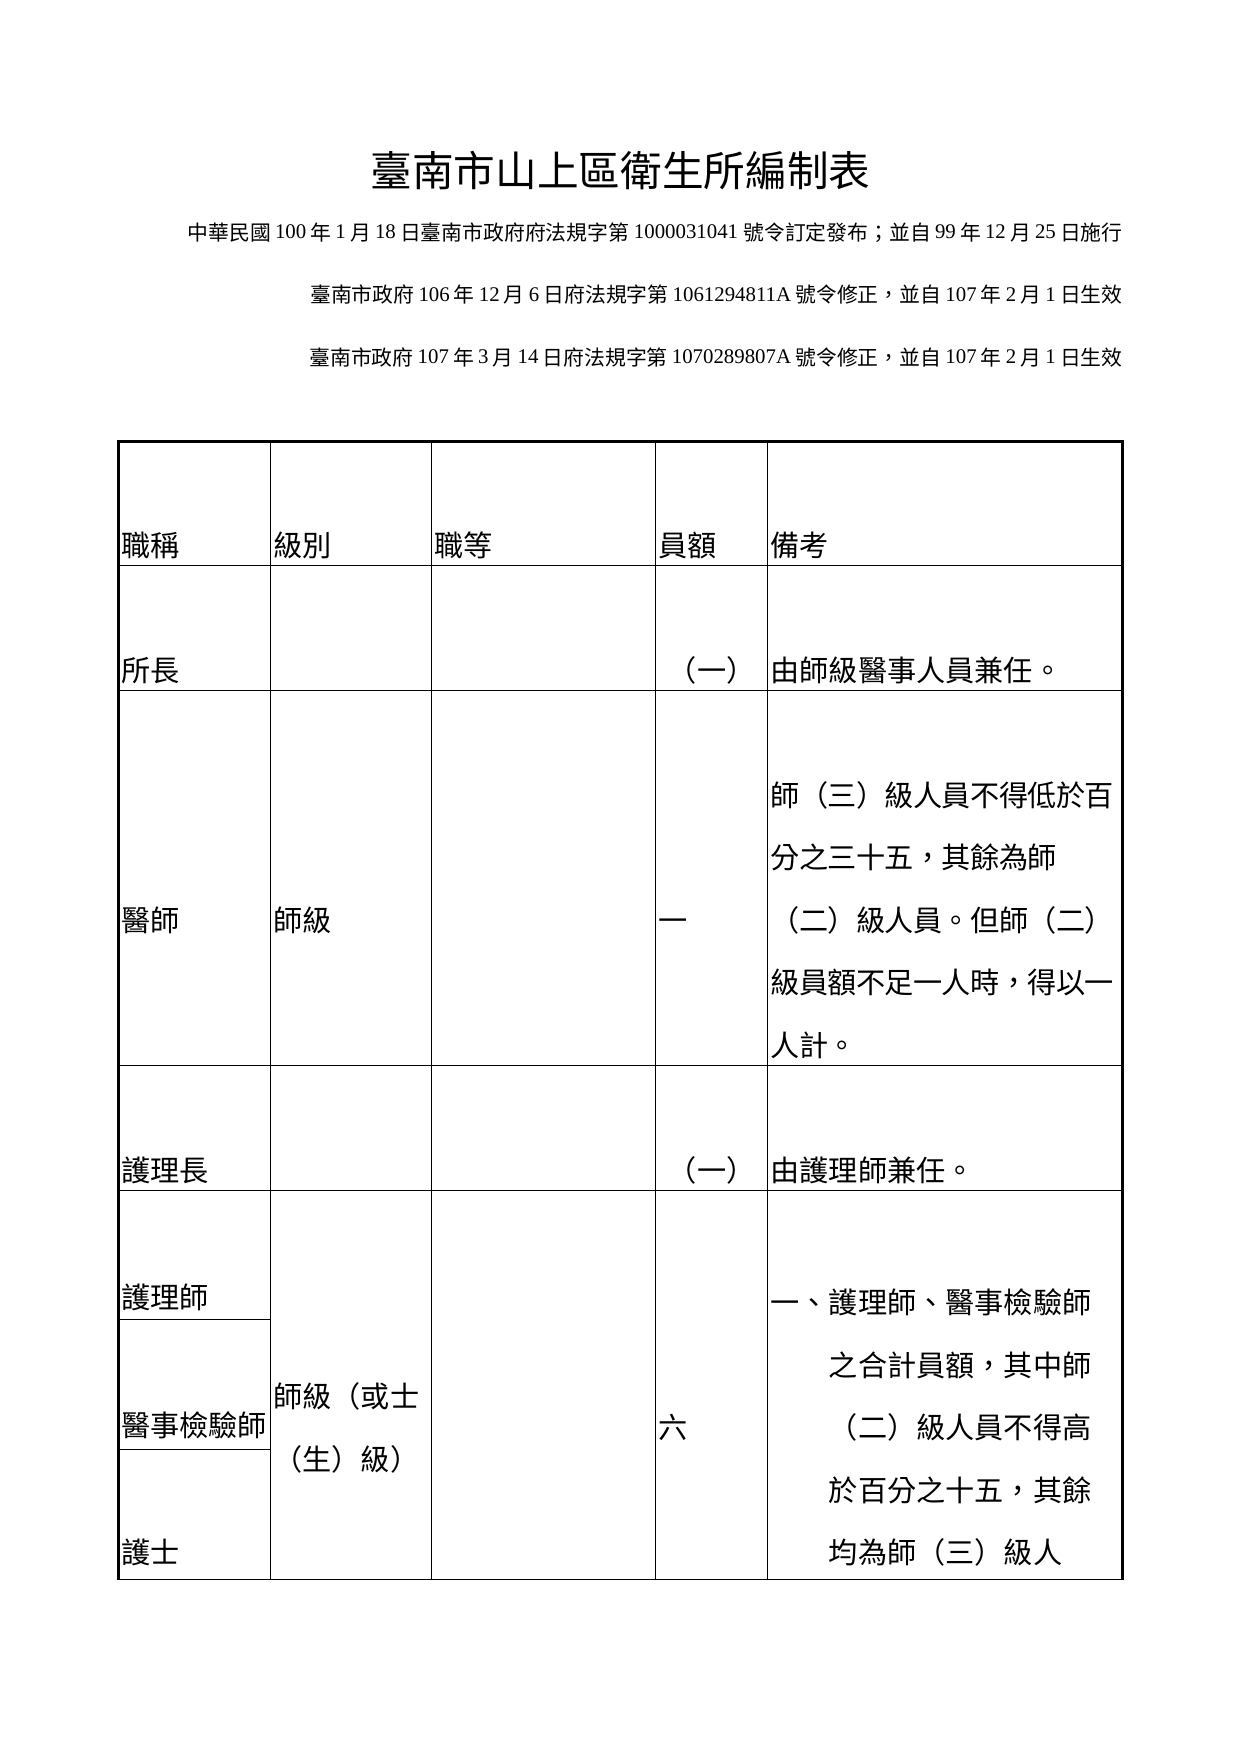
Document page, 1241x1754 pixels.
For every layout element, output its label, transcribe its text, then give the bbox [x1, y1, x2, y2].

table_cell 由護理師兼任。 [768, 1066, 1121, 1189]
table_cell 醫事檢驗師 [120, 1320, 270, 1449]
table_cell 醫師 [120, 691, 270, 1064]
table_cell 一、護理師、醫事檢驗師之合計員額，其中師（二）級人員不得高於百分之十五，其餘均為師（三）級人員。但師（二）級員額不足一人時，得以一人計。 二、護士、醫事檢驗生員額上限為四人。但其員額如改以護理師、醫事檢驗師進用時，計入師級員額計算。 [768, 1191, 1121, 1579]
table_header 級別 [271, 443, 431, 564]
table_header 職等 [432, 443, 655, 564]
table_cell 一 [656, 691, 767, 1064]
table_cell 護理師 [120, 1191, 270, 1319]
table_cell 師級（或士（生）級） [271, 1191, 431, 1579]
table_header 職稱 [120, 443, 270, 564]
table_cell 師（三）級人員不得低於百分之三十五，其餘為師（二）級人員。但師（二）級員額不足一人時，得以一人計。 [768, 691, 1121, 1064]
table_cell 六 [656, 1191, 767, 1579]
table_cell （一） [656, 1066, 767, 1189]
table_cell [432, 1066, 655, 1189]
table_cell （一） [656, 566, 767, 689]
table_cell 護理長 [120, 1066, 270, 1189]
table_cell [432, 691, 655, 1064]
text 臺南市山上區衛生所編制表 [118, 127, 1122, 189]
table_header 員額 [656, 443, 767, 564]
table_cell [432, 1191, 655, 1579]
table_cell [271, 1066, 431, 1189]
table_header 備考 [768, 443, 1121, 564]
table_cell 師級 [271, 691, 431, 1064]
table_cell 所長 [120, 566, 270, 689]
table_cell [271, 566, 431, 689]
table_cell [432, 566, 655, 689]
table_cell 由師級醫事人員兼任。 [768, 566, 1121, 689]
text 中華民國100年1月18日臺南市政府府法規字第 1000031041 號令訂定發布；並自99年12月25日施行 臺南市政府106年12月6日府法規字第1061294811A號令修正，並自107年2月1日生效 臺南市政府107年3月14日府法規字第1070289807A號令修正，並自107年2月1日生效 [118, 189, 1122, 377]
table_cell 護士 [120, 1450, 270, 1579]
